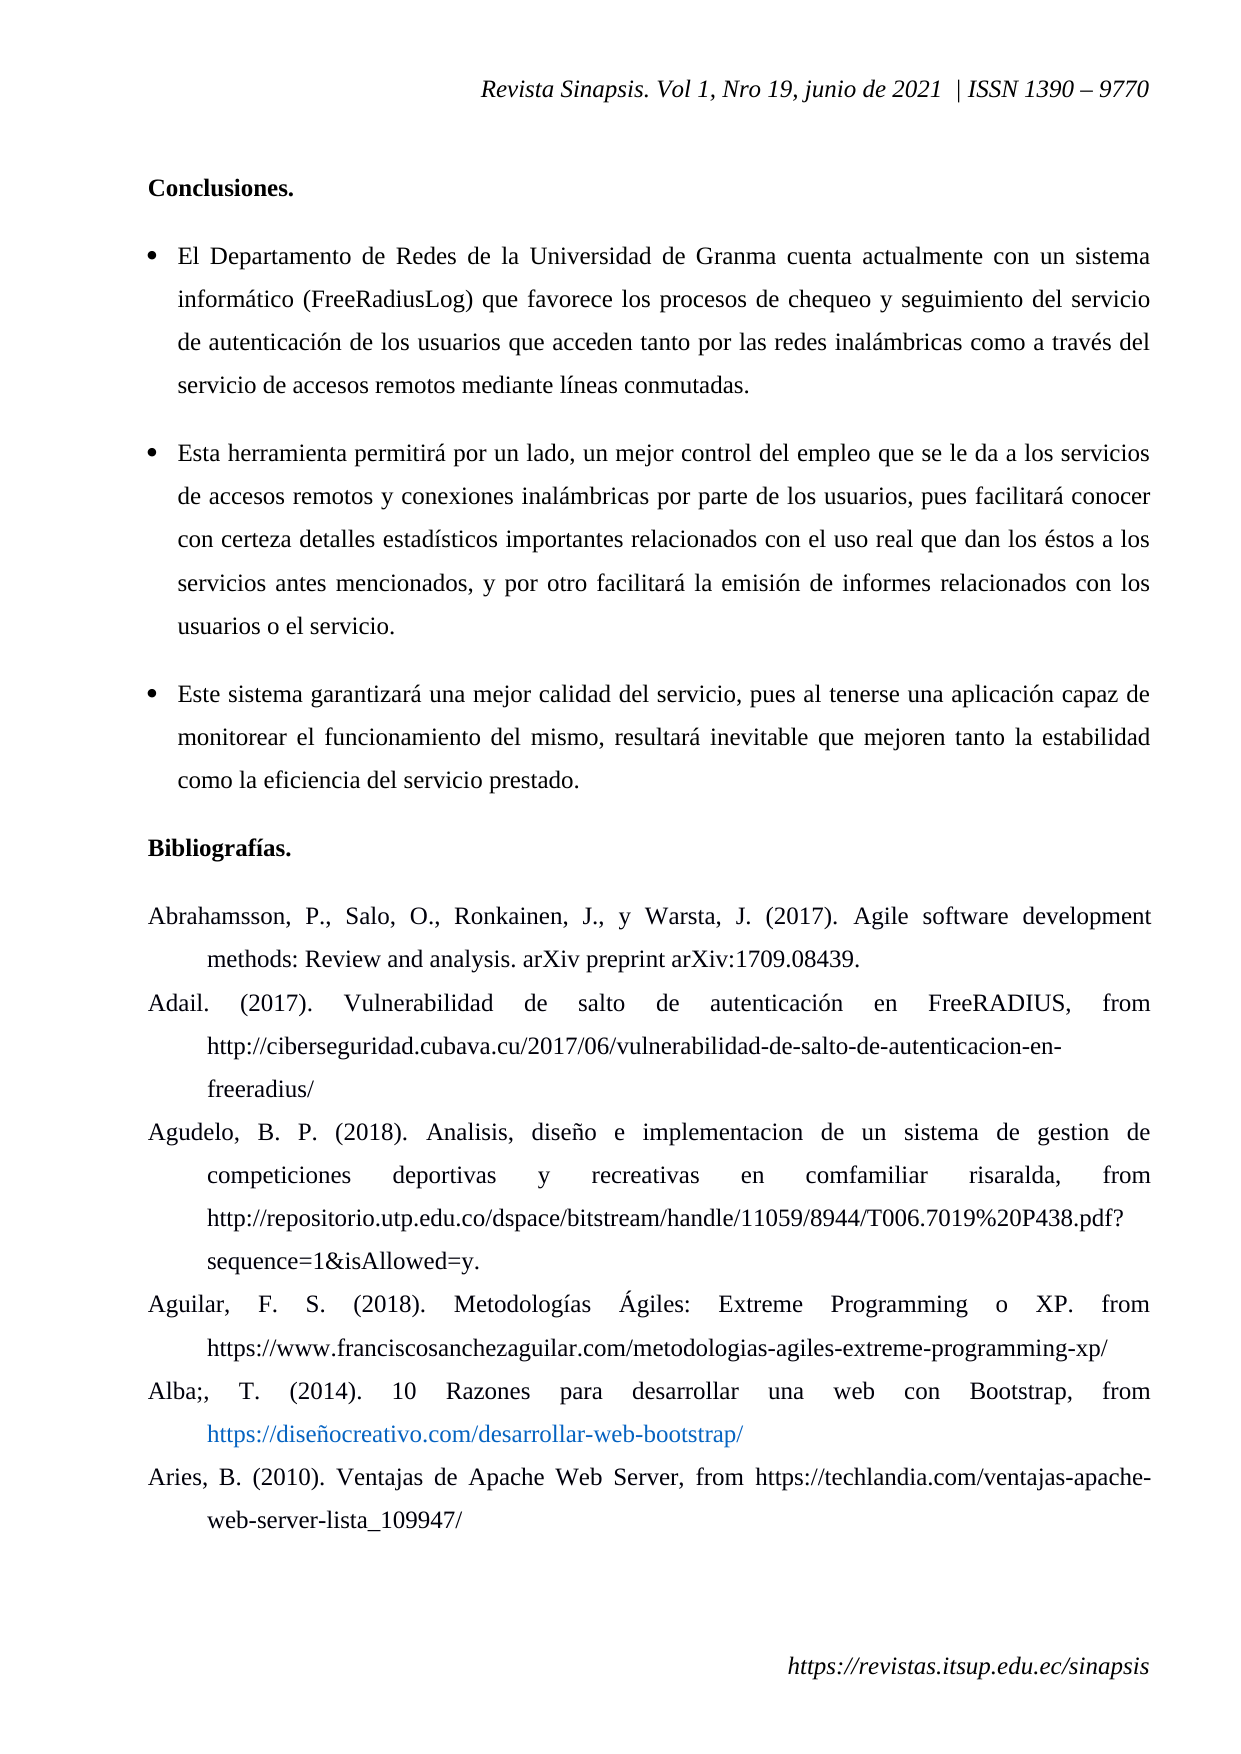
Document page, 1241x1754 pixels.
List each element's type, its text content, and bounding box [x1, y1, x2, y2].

list Este sistema garantizará una mejor calidad del servicio, pues al tenerse una aplicación capaz de monitorear el funcionamiento del mismo, resultará inevitable que mejoren tanto la estabilidad como la eficiencia del servicio prestado. [148, 679, 1152, 794]
text Agudelo, B. P. (2018). Analisis, diseño e implementacion de un sistema de gestion de competiciones deportivas y recreativas en comfamiliar risaralda, from http://repositorio.utp.edu.co/dspace/bitstream/handle/11059/8944/T006.7019%20P438.pdf?sequence=1&isAllowed=y. [148, 1117, 1152, 1275]
text Abrahamsson, P., Salo, O., Ronkainen, J., y Warsta, J. (2017). Agile software development methods: Review and analysis. arXiv preprint arXiv:1709.08439. [148, 901, 1152, 973]
text Alba;, T. (2014). 10 Razones para desarrollar una web con Bootstrap, from https://diseñocreativo.com/desarrollar-web-bootstrap/ [148, 1376, 1152, 1448]
list Esta herramienta permitirá por un lado, un mejor control del empleo que se le da a los servicios de accesos remotos y conexiones inalámbricas por parte de los usuarios, pues facilitará conocer con certeza detalles estadísticos importantes relacionados con el uso real que dan los éstos a los servicios antes mencionados, y por otro facilitará la emisión de informes relacionados con los usuarios o el servicio. [148, 438, 1152, 639]
text Bibliografías. [148, 833, 1152, 862]
text Aries, B. (2010). Ventajas de Apache Web Server, from https://techlandia.com/ventajas-apache-web-server-lista_109947/ [148, 1462, 1152, 1534]
text Aguilar, F. S. (2018). Metodologías Ágiles: Extreme Programming o XP. from https://www.franciscosanchezaguilar.com/metodologias-agiles-extreme-programming-xp/ [148, 1289, 1152, 1361]
text Conclusiones. [148, 173, 1152, 201]
list El Departamento de Redes de la Universidad de Granma cuenta actualmente con un sistema informático (FreeRadiusLog) que favorece los procesos de chequeo y seguimiento del servicio de autenticación de los usuarios que acceden tanto por las redes inalámbricas como a través del servicio de accesos remotos mediante líneas conmutadas. [148, 241, 1152, 399]
text Adail. (2017). Vulnerabilidad de salto de autenticación en FreeRADIUS, from http://ciberseguridad.cubava.cu/2017/06/vulnerabilidad-de-salto-de-autenticacion-en-freeradius/ [148, 988, 1152, 1103]
